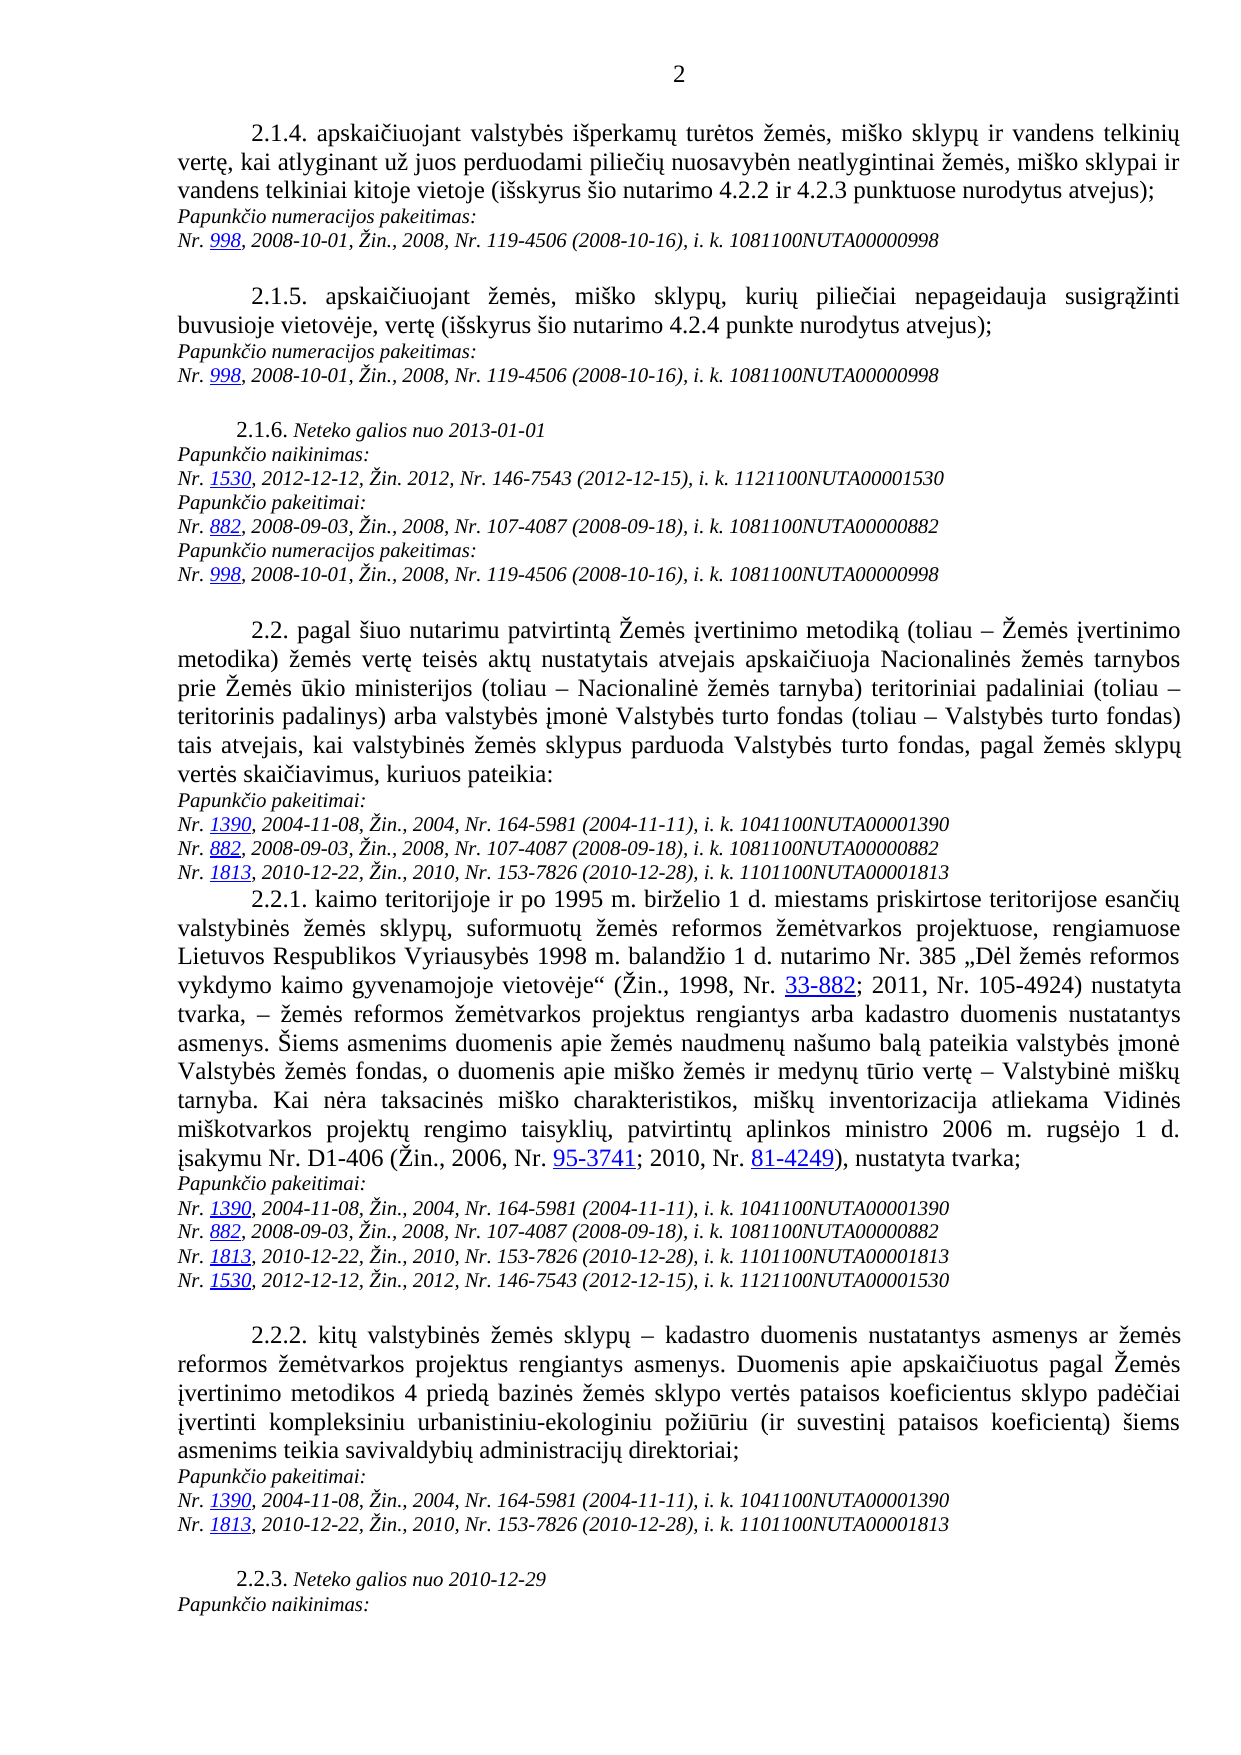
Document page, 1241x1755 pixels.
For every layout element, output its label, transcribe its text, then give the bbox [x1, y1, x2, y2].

text Nr. 998, 2008-10-01, Žin., 2008, Nr. 119-4506 (2008-10-16), i. k. 1081100NUTA00000998 [177, 562, 1181, 586]
text 2.1.6. Neteko galios nuo 2013-01-01 [177, 416, 1181, 442]
text 2.2.1. kaimo teritorijoje ir po 1995 m. birželio 1 d. miestams priskirtose teritorijose esančių valstybinės žemės sklypų, suformuotų žemės reformos žemėtvarkos projektuose, rengiamuose Lietuvos Respublikos Vyriausybės 1998 m. balandžio 1 d. nutarimo Nr. 385 „Dėl žemės reformos vykdymo kaimo gyvenamojoje vietovėje“ (Žin., 1998, Nr. 33-882; 2011, Nr. 105-4924) nustatyta tvarka, – žemės reformos žemėtvarkos projektus rengiantys arba kadastro duomenis nustatantys asmenys. Šiems asmenims duomenis apie žemės naudmenų našumo balą pateikia valstybės įmonė Valstybės žemės fondas, o duomenis apie miško žemės ir medynų tūrio vertę – Valstybinė miškų tarnyba. Kai nėra taksacinės miško charakteristikos, miškų inventorizacija atliekama Vidinės miškotvarkos projektų rengimo taisyklių, patvirtintų aplinkos ministro 2006 m. rugsėjo 1 d. įsakymu Nr. D1-406 (Žin., 2006, Nr. 95-3741; 2010, Nr. 81-4249), nustatyta tvarka; [177, 884, 1181, 1171]
text 2.1.4. apskaičiuojant valstybės išperkamų turėtos žemės, miško sklypų ir vandens telkinių vertę, kai atlyginant už juos perduodami piliečių nuosavybėn neatlygintinai žemės, miško sklypai ir vandens telkiniai kitoje vietoje (išskyrus šio nutarimo 4.2.2 ir 4.2.3 punktuose nurodytus atvejus); [177, 118, 1181, 204]
text Nr. 1813, 2010-12-22, Žin., 2010, Nr. 153-7826 (2010-12-28), i. k. 1101100NUTA00001813 [177, 860, 1181, 884]
text Papunkčio numeracijos pakeitimas: [177, 204, 1181, 228]
text Papunkčio pakeitimai: [177, 490, 1181, 514]
text Nr. 882, 2008-09-03, Žin., 2008, Nr. 107-4087 (2008-09-18), i. k. 1081100NUTA00000882 [177, 1219, 1181, 1243]
text Papunkčio pakeitimai: [177, 788, 1181, 812]
text Nr. 998, 2008-10-01, Žin., 2008, Nr. 119-4506 (2008-10-16), i. k. 1081100NUTA00000998 [177, 363, 1181, 387]
text Papunkčio numeracijos pakeitimas: [177, 538, 1181, 562]
text Nr. 882, 2008-09-03, Žin., 2008, Nr. 107-4087 (2008-09-18), i. k. 1081100NUTA00000882 [177, 836, 1181, 860]
text 2.1.5. apskaičiuojant žemės, miško sklypų, kurių piliečiai nepageidauja susigrąžinti buvusioje vietovėje, vertę (išskyrus šio nutarimo 4.2.4 punkte nurodytus atvejus); [177, 281, 1181, 339]
text Papunkčio naikinimas: [177, 442, 1181, 466]
text 2.2.2. kitų valstybinės žemės sklypų – kadastro duomenis nustatantys asmenys ar žemės reformos žemėtvarkos projektus rengiantys asmenys. Duomenis apie apskaičiuotus pagal Žemės įvertinimo metodikos 4 priedą bazinės žemės sklypo vertės pataisos koeficientus sklypo padėčiai įvertinti kompleksiniu urbanistiniu-ekologiniu požiūriu (ir suvestinį pataisos koeficientą) šiems asmenims teikia savivaldybių administracijų direktoriai; [177, 1320, 1181, 1464]
text Nr. 1390, 2004-11-08, Žin., 2004, Nr. 164-5981 (2004-11-11), i. k. 1041100NUTA00001390 [177, 812, 1181, 836]
text Nr. 1813, 2010-12-22, Žin., 2010, Nr. 153-7826 (2010-12-28), i. k. 1101100NUTA00001813 [177, 1243, 1181, 1268]
text Papunkčio numeracijos pakeitimas: [177, 339, 1181, 363]
text Nr. 1813, 2010-12-22, Žin., 2010, Nr. 153-7826 (2010-12-28), i. k. 1101100NUTA00001813 [177, 1512, 1181, 1536]
text Nr. 1530, 2012-12-12, Žin., 2012, Nr. 146-7543 (2012-12-15), i. k. 1121100NUTA00001530 [177, 1268, 1181, 1292]
text Papunkčio pakeitimai: [177, 1464, 1181, 1488]
text 2.2. pagal šiuo nutarimu patvirtintą Žemės įvertinimo metodiką (toliau – Žemės įvertinimo metodika) žemės vertę teisės aktų nustatytais atvejais apskaičiuoja Nacionalinės žemės tarnybos prie Žemės ūkio ministerijos (toliau – Nacionalinė žemės tarnyba) teritoriniai padaliniai (toliau – teritorinis padalinys) arba valstybės įmonė Valstybės turto fondas (toliau – Valstybės turto fondas) tais atvejais, kai valstybinės žemės sklypus parduoda Valstybės turto fondas, pagal žemės sklypų vertės skaičiavimus, kuriuos pateikia: [177, 615, 1181, 788]
text 2.2.3. Neteko galios nuo 2010-12-29 [177, 1565, 1181, 1591]
text Nr. 1390, 2004-11-08, Žin., 2004, Nr. 164-5981 (2004-11-11), i. k. 1041100NUTA00001390 [177, 1488, 1181, 1512]
text Nr. 1390, 2004-11-08, Žin., 2004, Nr. 164-5981 (2004-11-11), i. k. 1041100NUTA00001390 [177, 1195, 1181, 1219]
text Papunkčio naikinimas: [177, 1591, 1181, 1616]
text Nr. 882, 2008-09-03, Žin., 2008, Nr. 107-4087 (2008-09-18), i. k. 1081100NUTA00000882 [177, 514, 1181, 538]
text Nr. 998, 2008-10-01, Žin., 2008, Nr. 119-4506 (2008-10-16), i. k. 1081100NUTA00000998 [177, 228, 1181, 252]
text Nr. 1530, 2012-12-12, Žin. 2012, Nr. 146-7543 (2012-12-15), i. k. 1121100NUTA00001530 [177, 466, 1181, 490]
text Papunkčio pakeitimai: [177, 1171, 1181, 1195]
